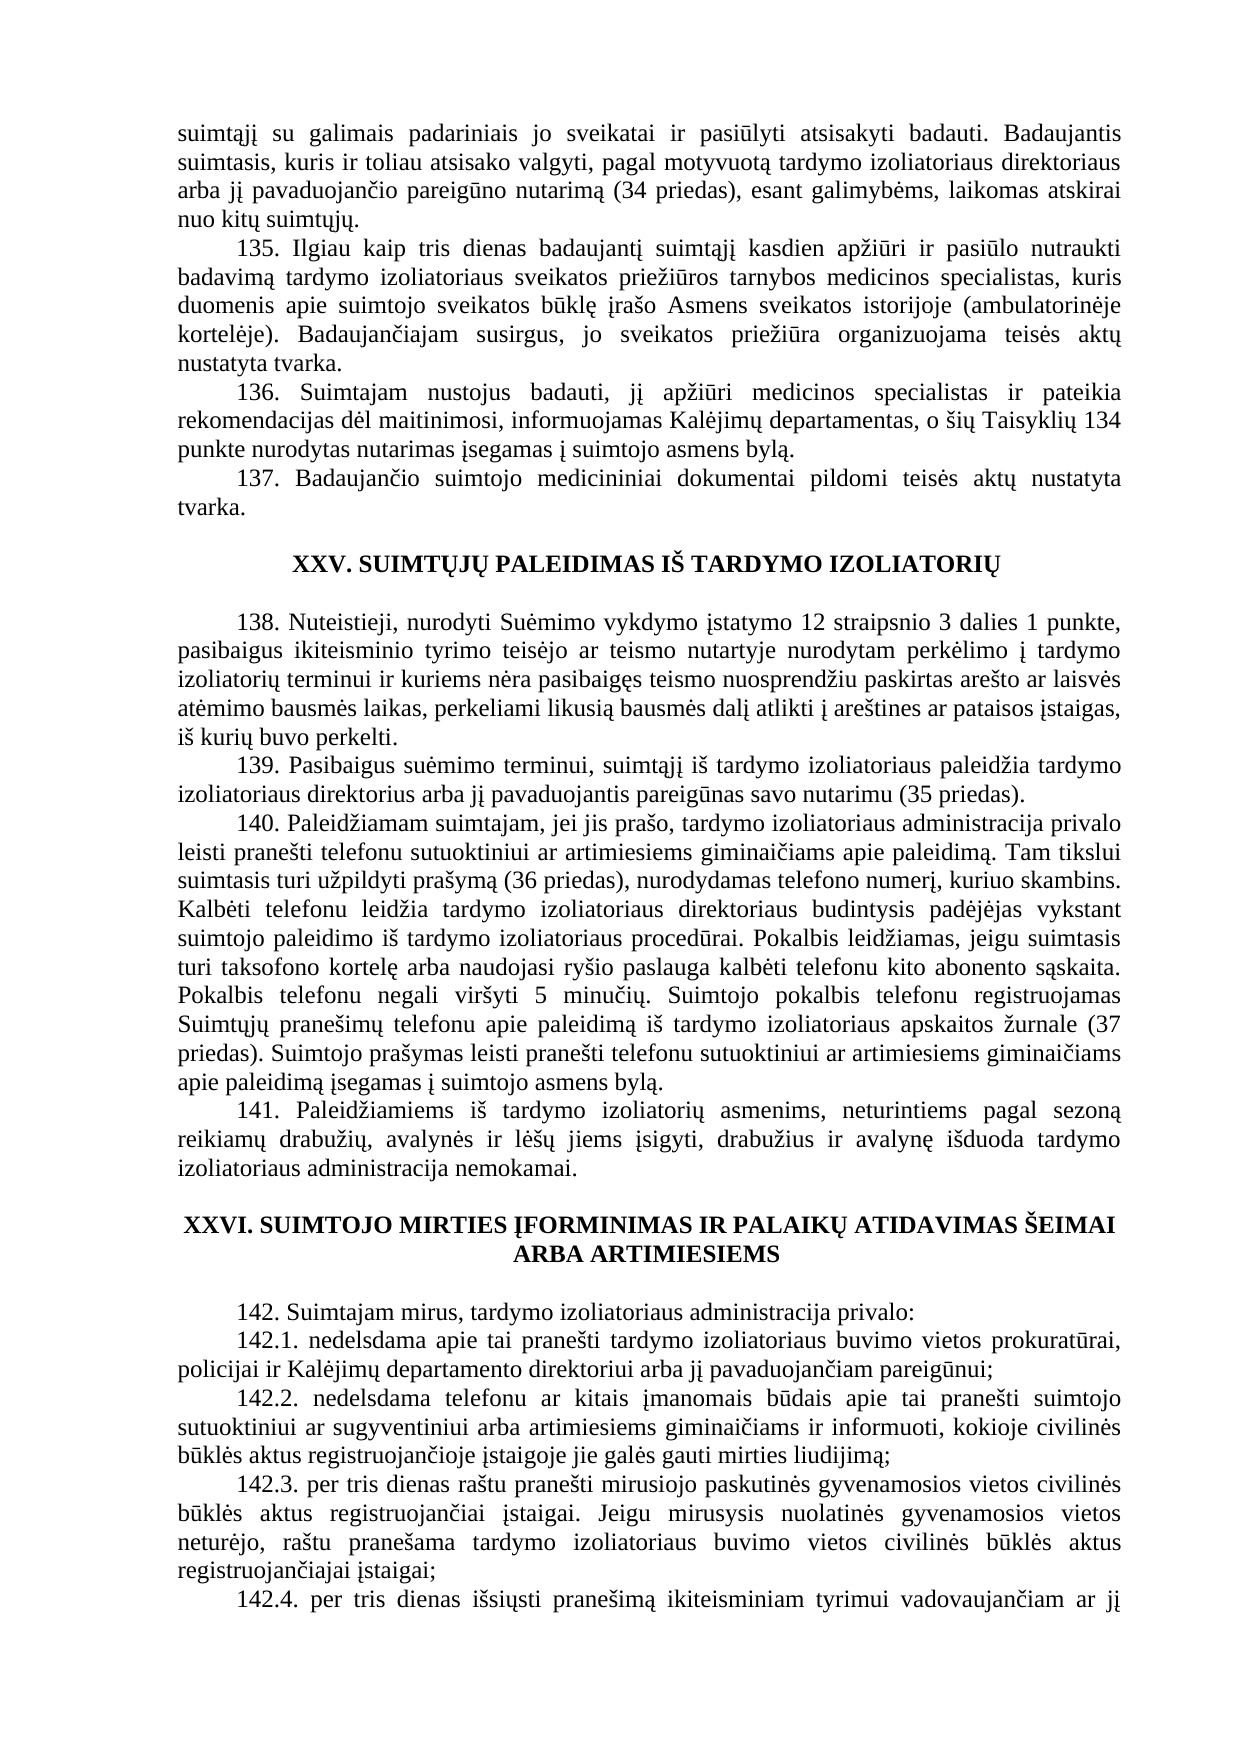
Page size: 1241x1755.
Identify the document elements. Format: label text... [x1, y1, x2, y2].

text 139. Pasibaigus suėmimo terminui, suimtąjį iš tardymo izoliatoriaus paleidžia tardymo izoliatoriaus direktorius arba jį pavaduojantis pareigūnas savo nutarimu (35 priedas). [177, 751, 1122, 808]
text XXVI. SUIMTOJO MIRTIES ĮFORMINIMAS IR PALAIKŲ ATIDAVIMAS ŠEIMAI ARBA ARTIMIESIEMS [177, 1211, 1122, 1268]
text 137. Badaujančio suimtojo medicininiai dokumentai pildomi teisės aktų nustatyta tvarka. [177, 463, 1122, 521]
text 142. Suimtajam mirus, tardymo izoliatoriaus administracija privalo: [177, 1297, 1122, 1326]
text suimtąjį su galimais padariniais jo sveikatai ir pasiūlyti atsisakyti badauti. Badaujantis suimtasis, kuris ir toliau atsisako valgyti, pagal motyvuotą tardymo izoliatoriaus direktoriaus arba jį pavaduojančio pareigūno nutarimą (34 priedas), esant galimybėms, laikomas atskirai nuo kitų suimtųjų. [177, 118, 1122, 233]
text XXV. SUIMTŲJŲ PALEIDIMAS IŠ TARDYMO IZOLIATORIŲ [177, 549, 1122, 578]
text 141. Paleidžiamiems iš tardymo izoliatorių asmenims, neturintiems pagal sezoną reikiamų drabužių, avalynės ir lėšų jiems įsigyti, drabužius ir avalynę išduoda tardymo izoliatoriaus administracija nemokamai. [177, 1096, 1122, 1182]
text 142.1. nedelsdama apie tai pranešti tardymo izoliatoriaus buvimo vietos prokuratūrai, policijai ir Kalėjimų departamento direktoriui arba jį pavaduojančiam pareigūnui; [177, 1326, 1122, 1383]
text 142.2. nedelsdama telefonu ar kitais įmanomais būdais apie tai pranešti suimtojo sutuoktiniui ar sugyventiniui arba artimiesiems giminaičiams ir informuoti, kokioje civilinės būklės aktus registruojančioje įstaigoje jie galės gauti mirties liudijimą; [177, 1383, 1122, 1469]
text 136. Suimtajam nustojus badauti, jį apžiūri medicinos specialistas ir pateikia rekomendacijas dėl maitinimosi, informuojamas Kalėjimų departamentas, o šių Taisyklių 134 punkte nurodytas nutarimas įsegamas į suimtojo asmens bylą. [177, 377, 1122, 463]
text 142.4. per tris dienas išsiųsti pranešimą ikiteisminiam tyrimui vadovaujančiam ar jį [177, 1584, 1122, 1613]
text 140. Paleidžiamam suimtajam, jei jis prašo, tardymo izoliatoriaus administracija privalo leisti pranešti telefonu sutuoktiniui ar artimiesiems giminaičiams apie paleidimą. Tam tikslui suimtasis turi užpildyti prašymą (36 priedas), nurodydamas telefono numerį, kuriuo skambins. Kalbėti telefonu leidžia tardymo izoliatoriaus direktoriaus budintysis padėjėjas vykstant suimtojo paleidimo iš tardymo izoliatoriaus procedūrai. Pokalbis leidžiamas, jeigu suimtasis turi taksofono kortelę arba naudojasi ryšio paslauga kalbėti telefonu kito abonento sąskaita. Pokalbis telefonu negali viršyti 5 minučių. Suimtojo pokalbis telefonu registruojamas Suimtųjų pranešimų telefonu apie paleidimą iš tardymo izoliatoriaus apskaitos žurnale (37 priedas). Suimtojo prašymas leisti pranešti telefonu sutuoktiniui ar artimiesiems giminaičiams apie paleidimą įsegamas į suimtojo asmens bylą. [177, 808, 1122, 1096]
text 135. Ilgiau kaip tris dienas badaujantį suimtąjį kasdien apžiūri ir pasiūlo nutraukti badavimą tardymo izoliatoriaus sveikatos priežiūros tarnybos medicinos specialistas, kuris duomenis apie suimtojo sveikatos būklę įrašo Asmens sveikatos istorijoje (ambulatorinėje kortelėje). Badaujančiajam susirgus, jo sveikatos priežiūra organizuojama teisės aktų nustatyta tvarka. [177, 233, 1122, 377]
text 138. Nuteistieji, nurodyti Suėmimo vykdymo įstatymo 12 straipsnio 3 dalies 1 punkte, pasibaigus ikiteisminio tyrimo teisėjo ar teismo nutartyje nurodytam perkėlimo į tardymo izoliatorių terminui ir kuriems nėra pasibaigęs teismo nuosprendžiu paskirtas arešto ar laisvės atėmimo bausmės laikas, perkeliami likusią bausmės dalį atlikti į areštines ar pataisos įstaigas, iš kurių buvo perkelti. [177, 607, 1122, 751]
text 142.3. per tris dienas raštu pranešti mirusiojo paskutinės gyvenamosios vietos civilinės būklės aktus registruojančiai įstaigai. Jeigu mirusysis nuolatinės gyvenamosios vietos neturėjo, raštu pranešama tardymo izoliatoriaus buvimo vietos civilinės būklės aktus registruojančiajai įstaigai; [177, 1469, 1122, 1584]
